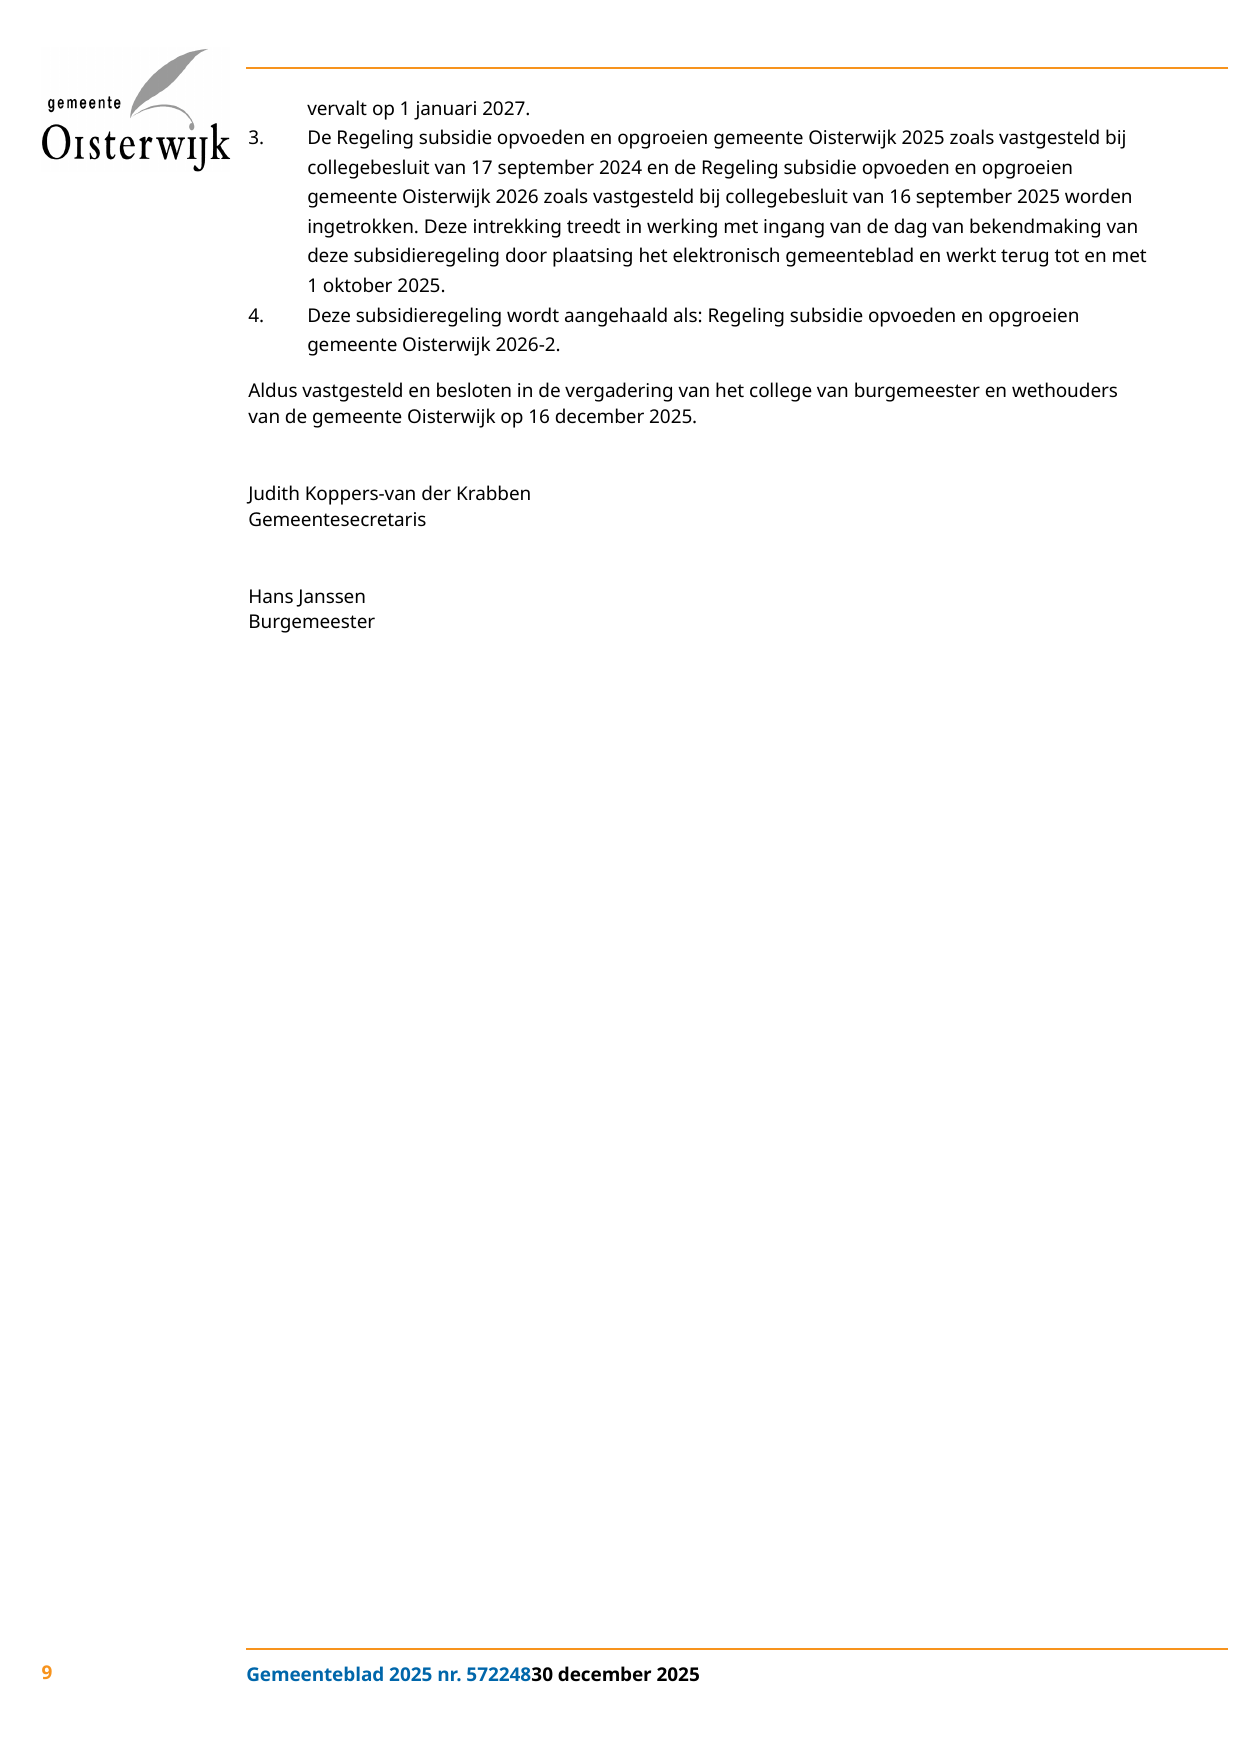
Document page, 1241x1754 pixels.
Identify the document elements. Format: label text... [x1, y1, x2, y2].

text Judith Koppers-van der Krabben [248, 480, 1152, 506]
text Hans Janssen [248, 583, 1152, 609]
text Gemeentesecretaris [248, 506, 1152, 531]
list De Regeling subsidie opvoeden en opgroeien gemeente Oisterwijk 2025 zoals vastgesteld bij collegebesluit van 17 september 2024 en de Regeling subsidie opvoeden en opgroeien gemeente Oisterwijk 2026 zoals vastgesteld bij collegebesluit van 16 september 2025 worden ingetrokken. Deze intrekking treedt in werking met ingang van de dag van bekendmaking van deze subsidieregeling door plaatsing het elektronisch gemeenteblad en werkt terug tot en met 1 oktober 2025. [248, 124, 1152, 298]
picture [41, 47, 231, 172]
list Deze subsidieregeling wordt aangehaald als: Regeling subsidie opvoeden en opgroeien gemeente Oisterwijk 2026-2. [248, 302, 1152, 357]
text Aldus vastgesteld en besloten in de vergadering van het college van burgemeester en wethouders van de gemeente Oisterwijk op 16 december 2025. [248, 377, 1152, 428]
text Burgemeester [248, 609, 1152, 634]
list vervalt op 1 januari 2027. [248, 95, 1152, 121]
